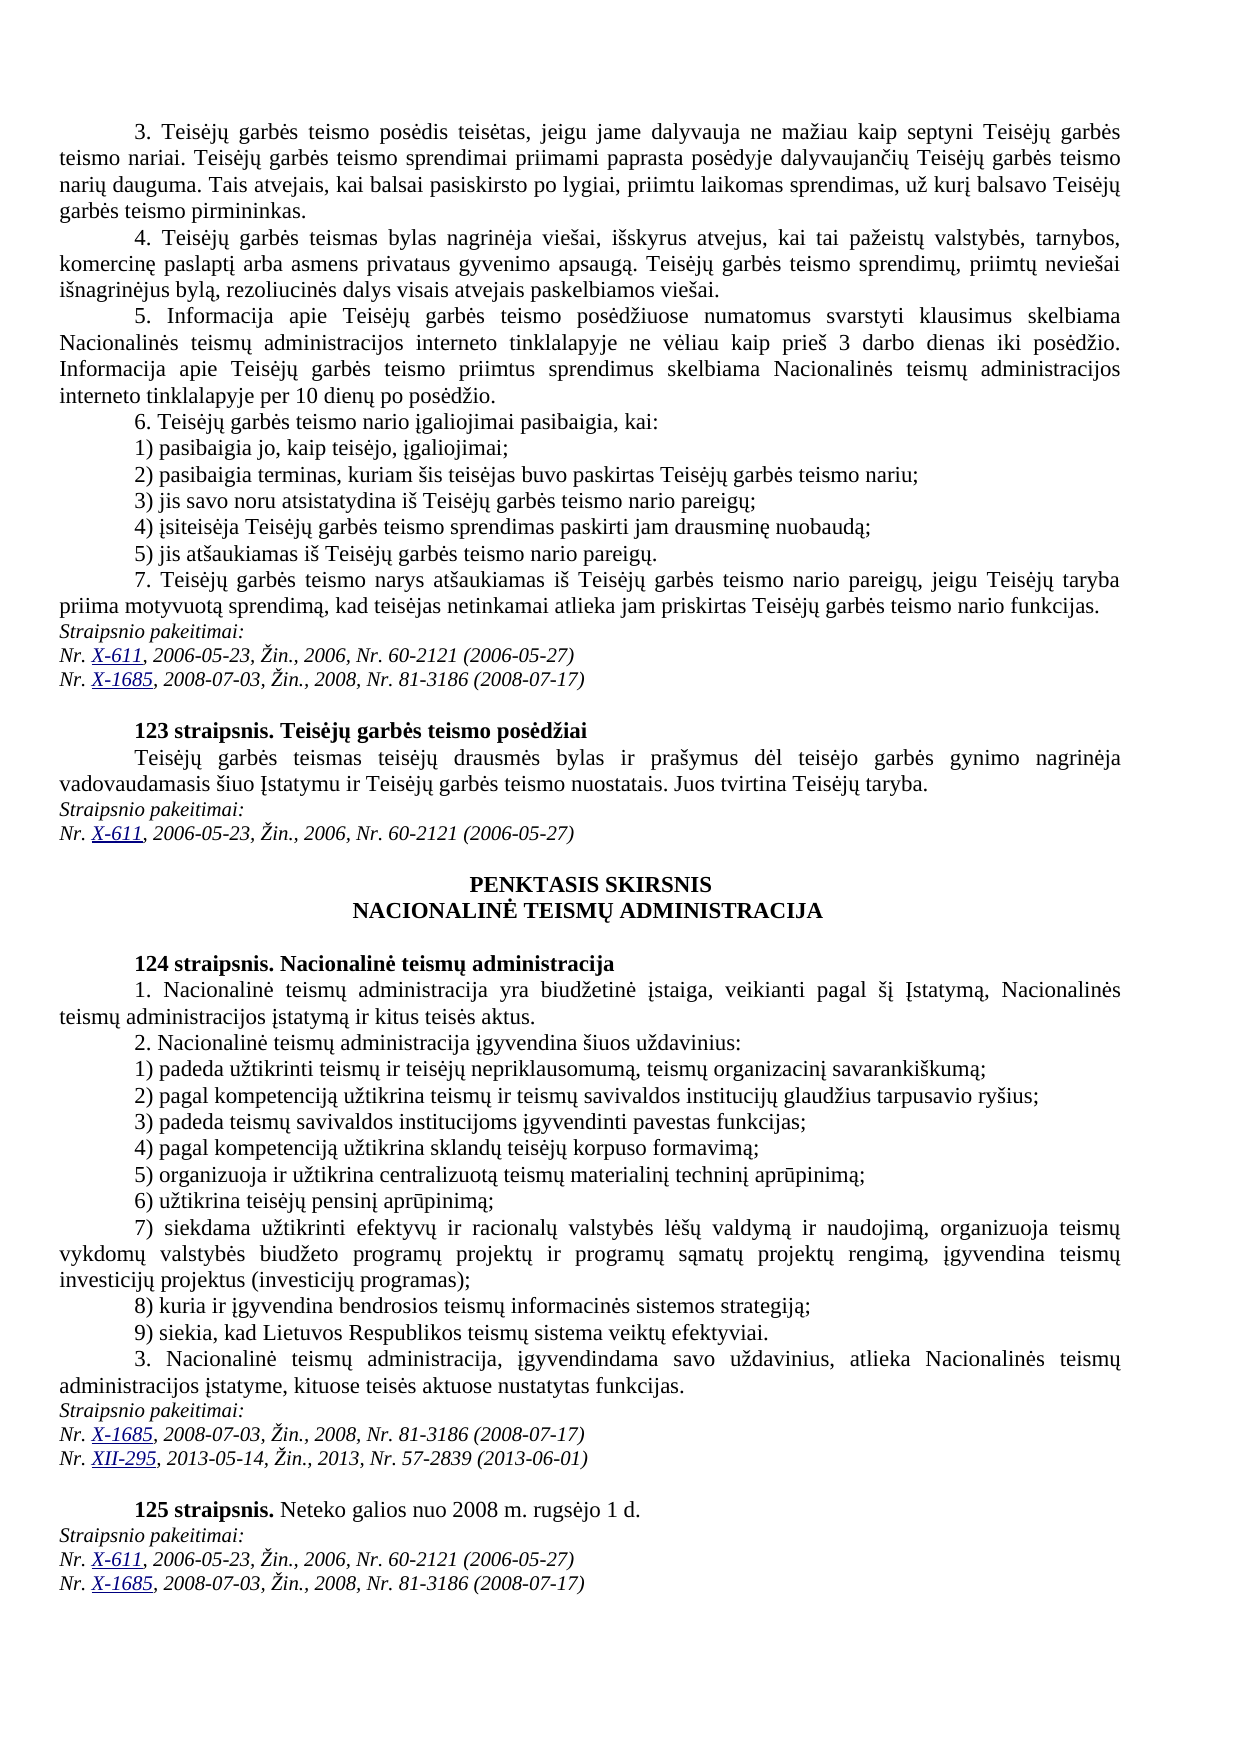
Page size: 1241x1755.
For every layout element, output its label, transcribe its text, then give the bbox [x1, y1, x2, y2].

text NACIONALINĖ TEISMŲ ADMINISTRACIJA [59, 897, 1122, 924]
text Nr. XII-295, 2013-05-14, Žin., 2013, Nr. 57-2839 (2013-06-01) [59, 1446, 1122, 1470]
text 3) padeda teismų savivaldos institucijoms įgyvendinti pavestas funkcijas; [59, 1108, 1122, 1134]
text Nr. X-1685, 2008-07-03, Žin., 2008, Nr. 81-3186 (2008-07-17) [59, 1422, 1122, 1446]
text Nr. X-1685, 2008-07-03, Žin., 2008, Nr. 81-3186 (2008-07-17) [59, 1571, 1122, 1595]
text Nr. X-611, 2006-05-23, Žin., 2006, Nr. 60-2121 (2006-05-27) [59, 643, 1122, 667]
text 125 straipsnis. Neteko galios nuo 2008 m. rugsėjo 1 d. [59, 1497, 1122, 1523]
text 3. Nacionalinė teismų administracija, įgyvendindama savo uždavinius, atlieka Nacionalinės teismų administracijos įstatyme, kituose teisės aktuose nustatytas funkcijas. [59, 1345, 1122, 1398]
text Nr. X-611, 2006-05-23, Žin., 2006, Nr. 60-2121 (2006-05-27) [59, 1547, 1122, 1571]
text Nr. X-611, 2006-05-23, Žin., 2006, Nr. 60-2121 (2006-05-27) [59, 821, 1122, 844]
text 9) siekia, kad Lietuvos Respublikos teismų sistema veiktų efektyviai. [59, 1319, 1122, 1345]
text 5. Informacija apie Teisėjų garbės teismo posėdžiuose numatomus svarstyti klausimus skelbiama Nacionalinės teismų administracijos interneto tinklalapyje ne vėliau kaip prieš 3 darbo dienas iki posėdžio. Informacija apie Teisėjų garbės teismo priimtus sprendimus skelbiama Nacionalinės teismų administracijos interneto tinklalapyje per 10 dienų po posėdžio. [59, 303, 1122, 408]
text Teisėjų garbės teismas teisėjų drausmės bylas ir prašymus dėl teisėjo garbės gynimo nagrinėja vadovaudamasis šiuo Įstatymu ir Teisėjų garbės teismo nuostatais. Juos tvirtina Teisėjų taryba. [59, 744, 1122, 796]
text 6. Teisėjų garbės teismo nario įgaliojimai pasibaigia, kai: [59, 408, 1122, 434]
text 2) pasibaigia terminas, kuriam šis teisėjas buvo paskirtas Teisėjų garbės teismo nariu; [59, 461, 1122, 487]
text 4. Teisėjų garbės teismas bylas nagrinėja viešai, išskyrus atvejus, kai tai pažeistų valstybės, tarnybos, komercinę paslaptį arba asmens privataus gyvenimo apsaugą. Teisėjų garbės teismo sprendimų, priimtų neviešai išnagrinėjus bylą, rezoliucinės dalys visais atvejais paskelbiamos viešai. [59, 223, 1122, 303]
text 3) jis savo noru atsistatydina iš Teisėjų garbės teismo nario pareigų; [59, 487, 1122, 513]
text Straipsnio pakeitimai: [59, 1398, 1122, 1422]
text Straipsnio pakeitimai: [59, 619, 1122, 643]
text PENKTASIS SKIRSNIS [59, 871, 1122, 897]
text 1. Nacionalinė teismų administracija yra biudžetinė įstaiga, veikianti pagal šį Įstatymą, Nacionalinės teismų administracijos įstatymą ir kitus teisės aktus. [59, 976, 1122, 1029]
text 123 straipsnis. Teisėjų garbės teismo posėdžiai [59, 717, 1122, 744]
text 4) įsiteisėja Teisėjų garbės teismo sprendimas paskirti jam drausminę nuobaudą; [59, 513, 1122, 540]
text 5) organizuoja ir užtikrina centralizuotą teismų materialinį techninį aprūpinimą; [59, 1161, 1122, 1187]
text 2) pagal kompetenciją užtikrina teismų ir teismų savivaldos institucijų glaudžius tarpusavio ryšius; [59, 1082, 1122, 1108]
text Straipsnio pakeitimai: [59, 1523, 1122, 1547]
text 5) jis atšaukiamas iš Teisėjų garbės teismo nario pareigų. [59, 540, 1122, 566]
text 4) pagal kompetenciją užtikrina sklandų teisėjų korpuso formavimą; [59, 1134, 1122, 1161]
text 8) kuria ir įgyvendina bendrosios teismų informacinės sistemos strategiją; [59, 1293, 1122, 1319]
text 1) padeda užtikrinti teismų ir teisėjų nepriklausomumą, teismų organizacinį savarankiškumą; [59, 1055, 1122, 1082]
text Straipsnio pakeitimai: [59, 796, 1122, 821]
text 1) pasibaigia jo, kaip teisėjo, įgaliojimai; [59, 434, 1122, 461]
text 7) siekdama užtikrinti efektyvų ir racionalų valstybės lėšų valdymą ir naudojimą, organizuoja teismų vykdomų valstybės biudžeto programų projektų ir programų sąmatų projektų rengimą, įgyvendina teismų investicijų projektus (investicijų programas); [59, 1213, 1122, 1293]
text 6) užtikrina teisėjų pensinį aprūpinimą; [59, 1187, 1122, 1213]
text 2. Nacionalinė teismų administracija įgyvendina šiuos uždavinius: [59, 1029, 1122, 1055]
text 7. Teisėjų garbės teismo narys atšaukiamas iš Teisėjų garbės teismo nario pareigų, jeigu Teisėjų taryba priima motyvuotą sprendimą, kad teisėjas netinkamai atlieka jam priskirtas Teisėjų garbės teismo nario funkcijas. [59, 566, 1122, 619]
text Nr. X-1685, 2008-07-03, Žin., 2008, Nr. 81-3186 (2008-07-17) [59, 667, 1122, 691]
text 124 straipsnis. Nacionalinė teismų administracija [59, 950, 1122, 976]
text 3. Teisėjų garbės teismo posėdis teisėtas, jeigu jame dalyvauja ne mažiau kaip septyni Teisėjų garbės teismo nariai. Teisėjų garbės teismo sprendimai priimami paprasta posėdyje dalyvaujančių Teisėjų garbės teismo narių dauguma. Tais atvejais, kai balsai pasiskirsto po lygiai, priimtu laikomas sprendimas, už kurį balsavo Teisėjų garbės teismo pirmininkas. [59, 118, 1122, 223]
